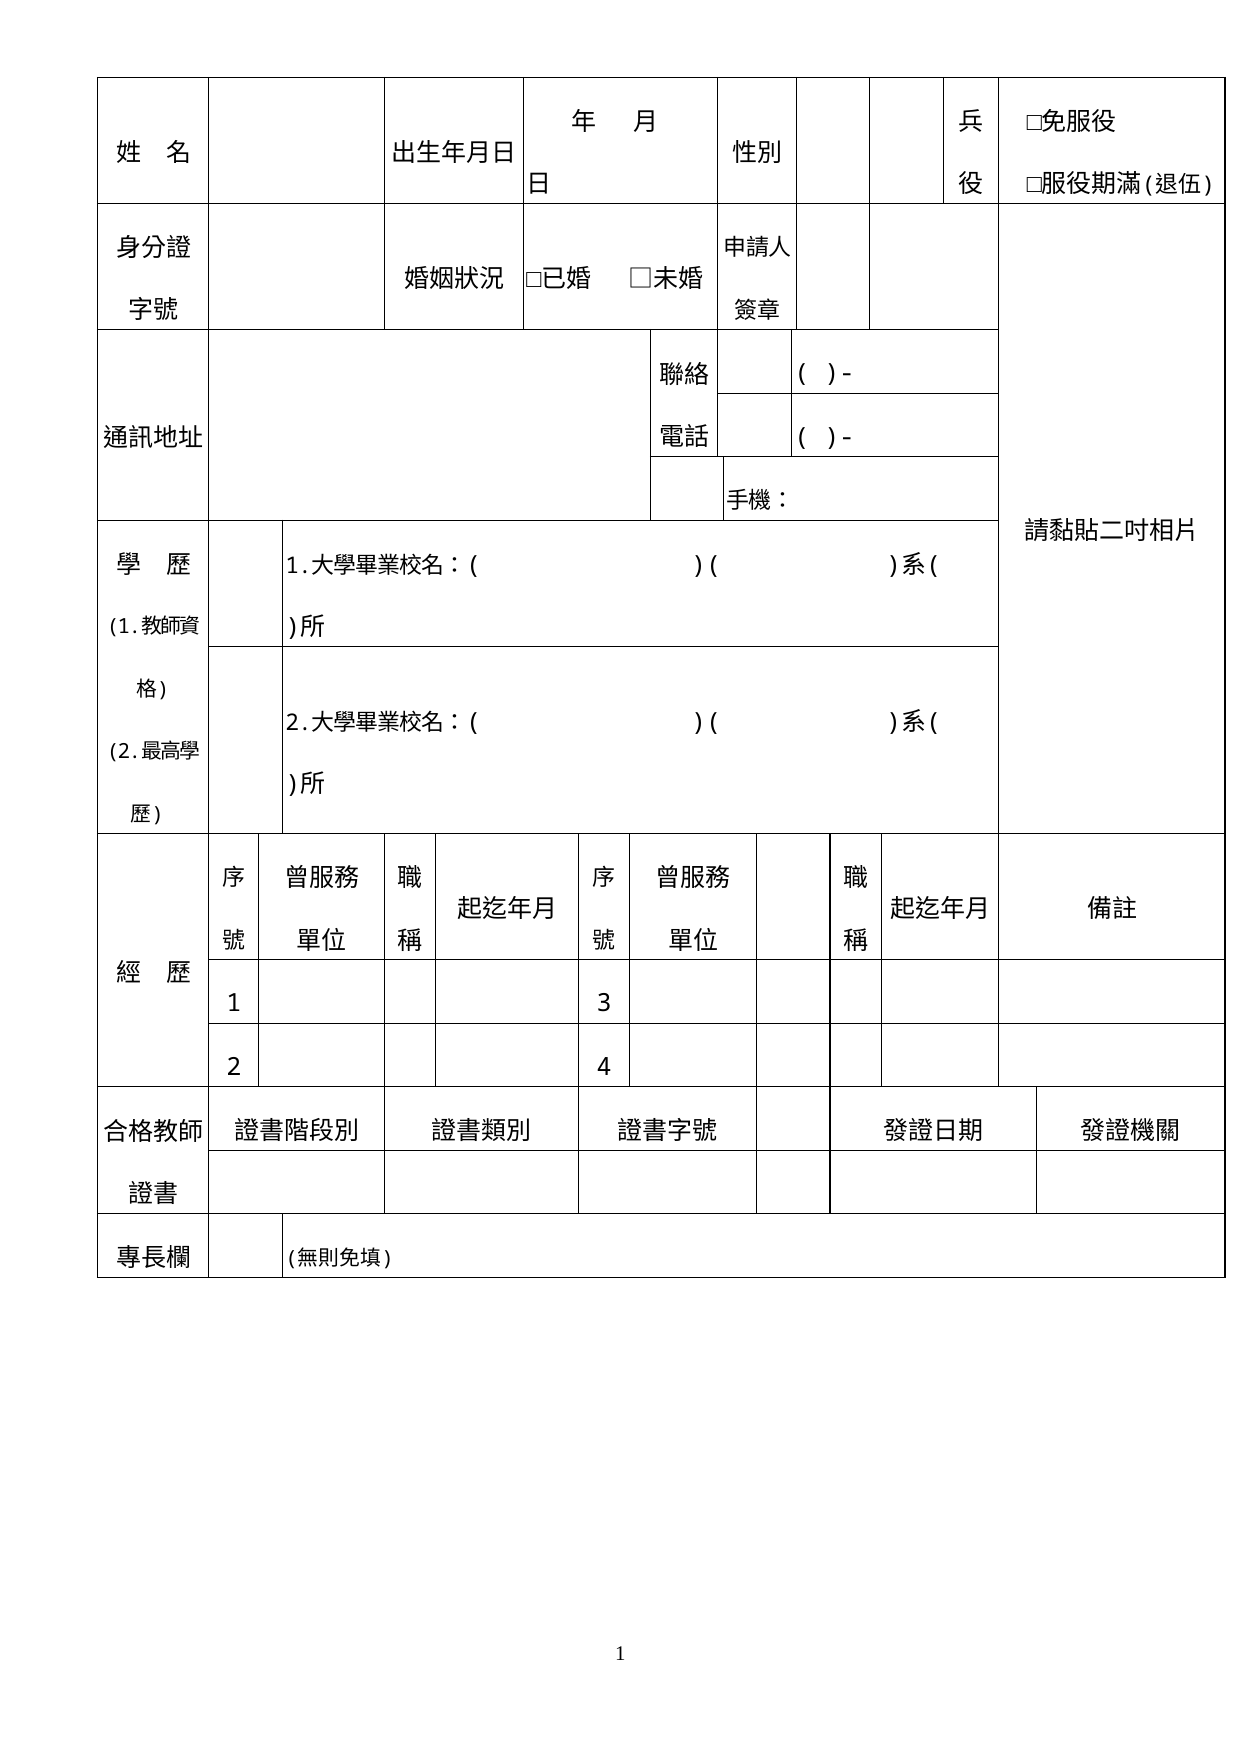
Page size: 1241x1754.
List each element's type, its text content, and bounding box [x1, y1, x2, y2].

table_cell [630, 960, 756, 1023]
table_cell [436, 960, 578, 1023]
table_cell [831, 1151, 1036, 1213]
table_cell [385, 960, 435, 1023]
table_cell 1.大學畢業校名：( )( )系( )所 [283, 521, 998, 646]
table_cell 4 [579, 1024, 629, 1086]
table_cell [1037, 1151, 1224, 1213]
table_cell 身分證 字號 [98, 204, 208, 329]
table_cell [718, 394, 791, 456]
table_cell [209, 647, 282, 833]
table_cell 證書字號 [579, 1087, 756, 1150]
table_cell ( )- [792, 394, 998, 456]
table_cell 曾服務 單位 [630, 834, 756, 959]
table_cell (無則免填) [283, 1214, 1224, 1277]
table_cell 申請人簽章 [718, 204, 796, 329]
table_cell 2 [209, 1024, 258, 1086]
table_cell 經 歷 [98, 834, 208, 1086]
table_cell [630, 1024, 756, 1086]
table_cell 證書階段別 [209, 1087, 384, 1150]
table_cell 婚姻狀況 [385, 204, 523, 329]
table_cell [797, 204, 869, 329]
table_cell [757, 834, 829, 959]
table_header 性別 [718, 78, 796, 203]
table_cell 備註 [999, 834, 1224, 959]
table_cell 合格教師證書 [98, 1087, 208, 1213]
table_cell [385, 1024, 435, 1086]
table_cell [831, 1024, 881, 1086]
table_cell □已婚 □未婚 [524, 204, 717, 329]
table_cell [870, 204, 998, 329]
table_cell [436, 1024, 578, 1086]
table_cell [385, 1151, 578, 1213]
table_cell 職稱 [831, 834, 881, 959]
table_cell 學 歷 (1.教師資格) (2.最高學歷) [98, 521, 208, 833]
table_cell 請黏貼二吋相片 [999, 204, 1224, 833]
table_cell [718, 330, 791, 392]
table_cell 曾服務 單位 [259, 834, 384, 959]
table_cell [209, 1214, 282, 1277]
table_cell [651, 457, 723, 519]
table_header 出生年月日 [385, 78, 523, 203]
table_cell 手機： [724, 457, 998, 519]
table_cell 3 [579, 960, 629, 1023]
table_cell 起迄年月 [882, 834, 998, 959]
table_cell ( )- [792, 330, 998, 392]
table_cell 2.大學畢業校名：( )( )系( )所 [283, 647, 998, 833]
table_cell 職稱 [385, 834, 435, 959]
table_cell [999, 1024, 1224, 1086]
table_cell [831, 960, 881, 1023]
table_header 姓 名 [98, 78, 208, 203]
table_cell [999, 960, 1224, 1023]
table_cell 專長欄 [98, 1214, 208, 1277]
table_cell [209, 330, 650, 519]
table_header 年 月 日 [524, 78, 717, 203]
table_cell 聯絡 電話 [651, 330, 717, 456]
table_cell 序號 [209, 834, 258, 959]
table_cell [259, 960, 384, 1023]
table_cell 發證機關 [1037, 1087, 1224, 1150]
table_header 兵役 [944, 78, 998, 203]
table_cell [882, 1024, 998, 1086]
table_header [797, 78, 869, 203]
table_cell [757, 960, 829, 1023]
table_cell 通訊地址 [98, 330, 208, 519]
table_cell [757, 1024, 829, 1086]
table_cell [579, 1151, 756, 1213]
table_cell 序號 [579, 834, 629, 959]
table_header □免服役 □服役期滿(退伍) [999, 78, 1224, 203]
table_cell [209, 521, 282, 646]
table_cell [882, 960, 998, 1023]
table_cell [259, 1024, 384, 1086]
table_cell [757, 1151, 829, 1213]
table_cell [757, 1087, 829, 1150]
table_cell [209, 204, 384, 329]
table_cell 證書類別 [385, 1087, 578, 1150]
table_cell [209, 1151, 384, 1213]
table_cell 1 [209, 960, 258, 1023]
table_header [870, 78, 943, 203]
table_header [209, 78, 384, 203]
table_cell 起迄年月 [436, 834, 578, 959]
table_cell 發證日期 [831, 1087, 1036, 1150]
